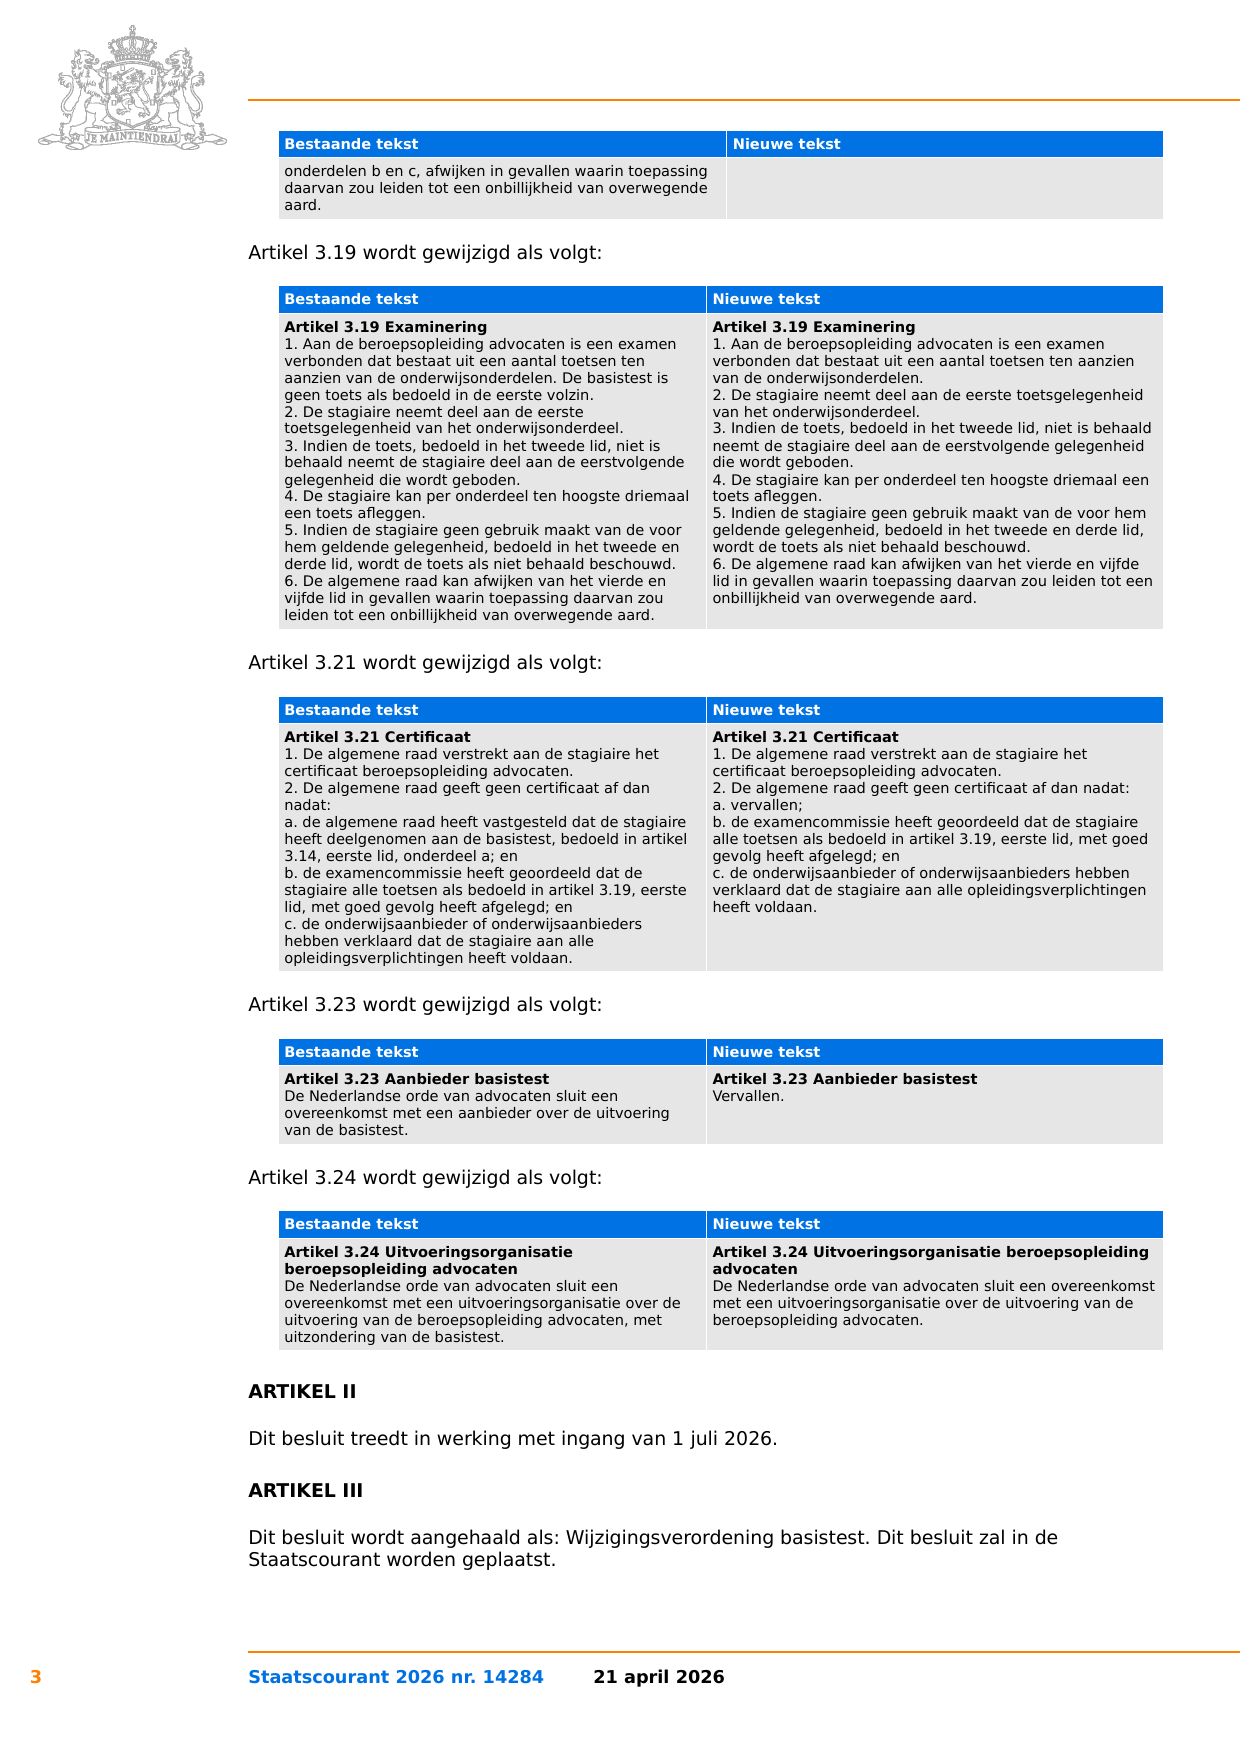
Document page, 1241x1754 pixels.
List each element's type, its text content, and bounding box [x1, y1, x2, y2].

table_header Bestaande tekst [279, 697, 706, 723]
text Dit besluit treedt in werking met ingang van 1 juli 2026. [248, 1428, 1163, 1450]
text Dit besluit wordt aangehaald als: Wijzigingsverordening basistest. Dit besluit zal in de Staatscourant worden geplaatst. [248, 1527, 1163, 1571]
table_cell Artikel 3.21 Certificaat 1. De algemene raad verstrekt aan de stagiaire het certificaat beroepsopleiding advocaten. 2. De algemene raad geeft geen certificaat af dan nadat: a. vervallen; b. de examencommissie heeft geoordeeld dat de stagiaire alle toetsen als bedoeld in artikel 3.19, eerste lid, met goed gevolg heeft afgelegd; en c. de onderwijsaanbieder of onderwijsaanbieders hebben verklaard dat de stagiaire aan alle opleidingsverplichtingen heeft voldaan. [707, 724, 1163, 971]
table_cell Artikel 3.19 Examinering 1. Aan de beroepsopleiding advocaten is een examen verbonden dat bestaat uit een aantal toetsen ten aanzien van de onderwijsonderdelen. 2. De stagiaire neemt deel aan de eerste toetsgelegenheid van het onderwijsonderdeel. 3. Indien de toets, bedoeld in het tweede lid, niet is behaald neemt de stagiaire deel aan de eerstvolgende gelegenheid die wordt geboden. 4. De stagiaire kan per onderdeel ten hoogste driemaal een toets afleggen. 5. Indien de stagiaire geen gebruik maakt van de voor hem geldende gelegenheid, bedoeld in het tweede en derde lid, wordt de toets als niet behaald beschouwd. 6. De algemene raad kan afwijken van het vierde en vijfde lid in gevallen waarin toepassing daarvan zou leiden tot een onbillijkheid van overwegende aard. [707, 314, 1163, 629]
text Artikel 3.19 wordt gewijzigd als volgt: [248, 242, 1163, 263]
table_header Bestaande tekst [279, 286, 706, 313]
table_header Nieuwe tekst [707, 1039, 1163, 1065]
table_cell Artikel 3.23 Aanbieder basistest Vervallen. [707, 1066, 1163, 1144]
table_header Bestaande tekst [279, 131, 726, 157]
table_header Bestaande tekst [279, 1039, 706, 1065]
subtitle ARTIKEL III [248, 1480, 1163, 1502]
table_cell Artikel 3.21 Certificaat 1. De algemene raad verstrekt aan de stagiaire het certificaat beroepsopleiding advocaten. 2. De algemene raad geeft geen certificaat af dan nadat: a. de algemene raad heeft vastgesteld dat de stagiaire heeft deelgenomen aan de basistest, bedoeld in artikel 3.14, eerste lid, onderdeel a; en b. de examencommissie heeft geoordeeld dat de stagiaire alle toetsen als bedoeld in artikel 3.19, eerste lid, met goed gevolg heeft afgelegd; en c. de onderwijsaanbieder of onderwijsaanbieders hebben verklaard dat de stagiaire aan alle opleidingsverplichtingen heeft voldaan. [279, 724, 706, 971]
table_header Bestaande tekst [279, 1211, 706, 1238]
table_cell Artikel 3.24 Uitvoeringsorganisatie beroepsopleiding advocaten De Nederlandse orde van advocaten sluit een overeenkomst met een uitvoeringsorganisatie over de uitvoering van de beroepsopleiding advocaten, met uitzondering van de basistest. [279, 1239, 706, 1350]
picture [38, 25, 227, 150]
table_cell Artikel 3.23 Aanbieder basistest De Nederlandse orde van advocaten sluit een overeenkomst met een aanbieder over de uitvoering van de basistest. [279, 1066, 706, 1144]
text Artikel 3.21 wordt gewijzigd als volgt: [248, 652, 1163, 674]
subtitle ARTIKEL II [248, 1381, 1163, 1403]
table_header Nieuwe tekst [727, 131, 1163, 157]
table_header Nieuwe tekst [707, 697, 1163, 723]
table_header Nieuwe tekst [707, 286, 1163, 313]
table_cell [727, 158, 1163, 219]
table_cell Artikel 3.19 Examinering 1. Aan de beroepsopleiding advocaten is een examen verbonden dat bestaat uit een aantal toetsen ten aanzien van de onderwijsonderdelen. De basistest is geen toets als bedoeld in de eerste volzin. 2. De stagiaire neemt deel aan de eerste toetsgelegenheid van het onderwijsonderdeel. 3. Indien de toets, bedoeld in het tweede lid, niet is behaald neemt de stagiaire deel aan de eerstvolgende gelegenheid die wordt geboden. 4. De stagiaire kan per onderdeel ten hoogste driemaal een toets afleggen. 5. Indien de stagiaire geen gebruik maakt van de voor hem geldende gelegenheid, bedoeld in het tweede en derde lid, wordt de toets als niet behaald beschouwd. 6. De algemene raad kan afwijken van het vierde en vijfde lid in gevallen waarin toepassing daarvan zou leiden tot een onbillijkheid van overwegende aard. [279, 314, 706, 629]
text Artikel 3.23 wordt gewijzigd als volgt: [248, 994, 1163, 1016]
table_header Nieuwe tekst [707, 1211, 1163, 1238]
table_cell onderdelen b en c, afwijken in gevallen waarin toepassing daarvan zou leiden tot een onbillijkheid van overwegende aard. [279, 158, 726, 219]
table_cell Artikel 3.24 Uitvoeringsorganisatie beroepsopleiding advocaten De Nederlandse orde van advocaten sluit een overeenkomst met een uitvoeringsorganisatie over de uitvoering van de beroepsopleiding advocaten. [707, 1239, 1163, 1350]
text Artikel 3.24 wordt gewijzigd als volgt: [248, 1167, 1163, 1188]
